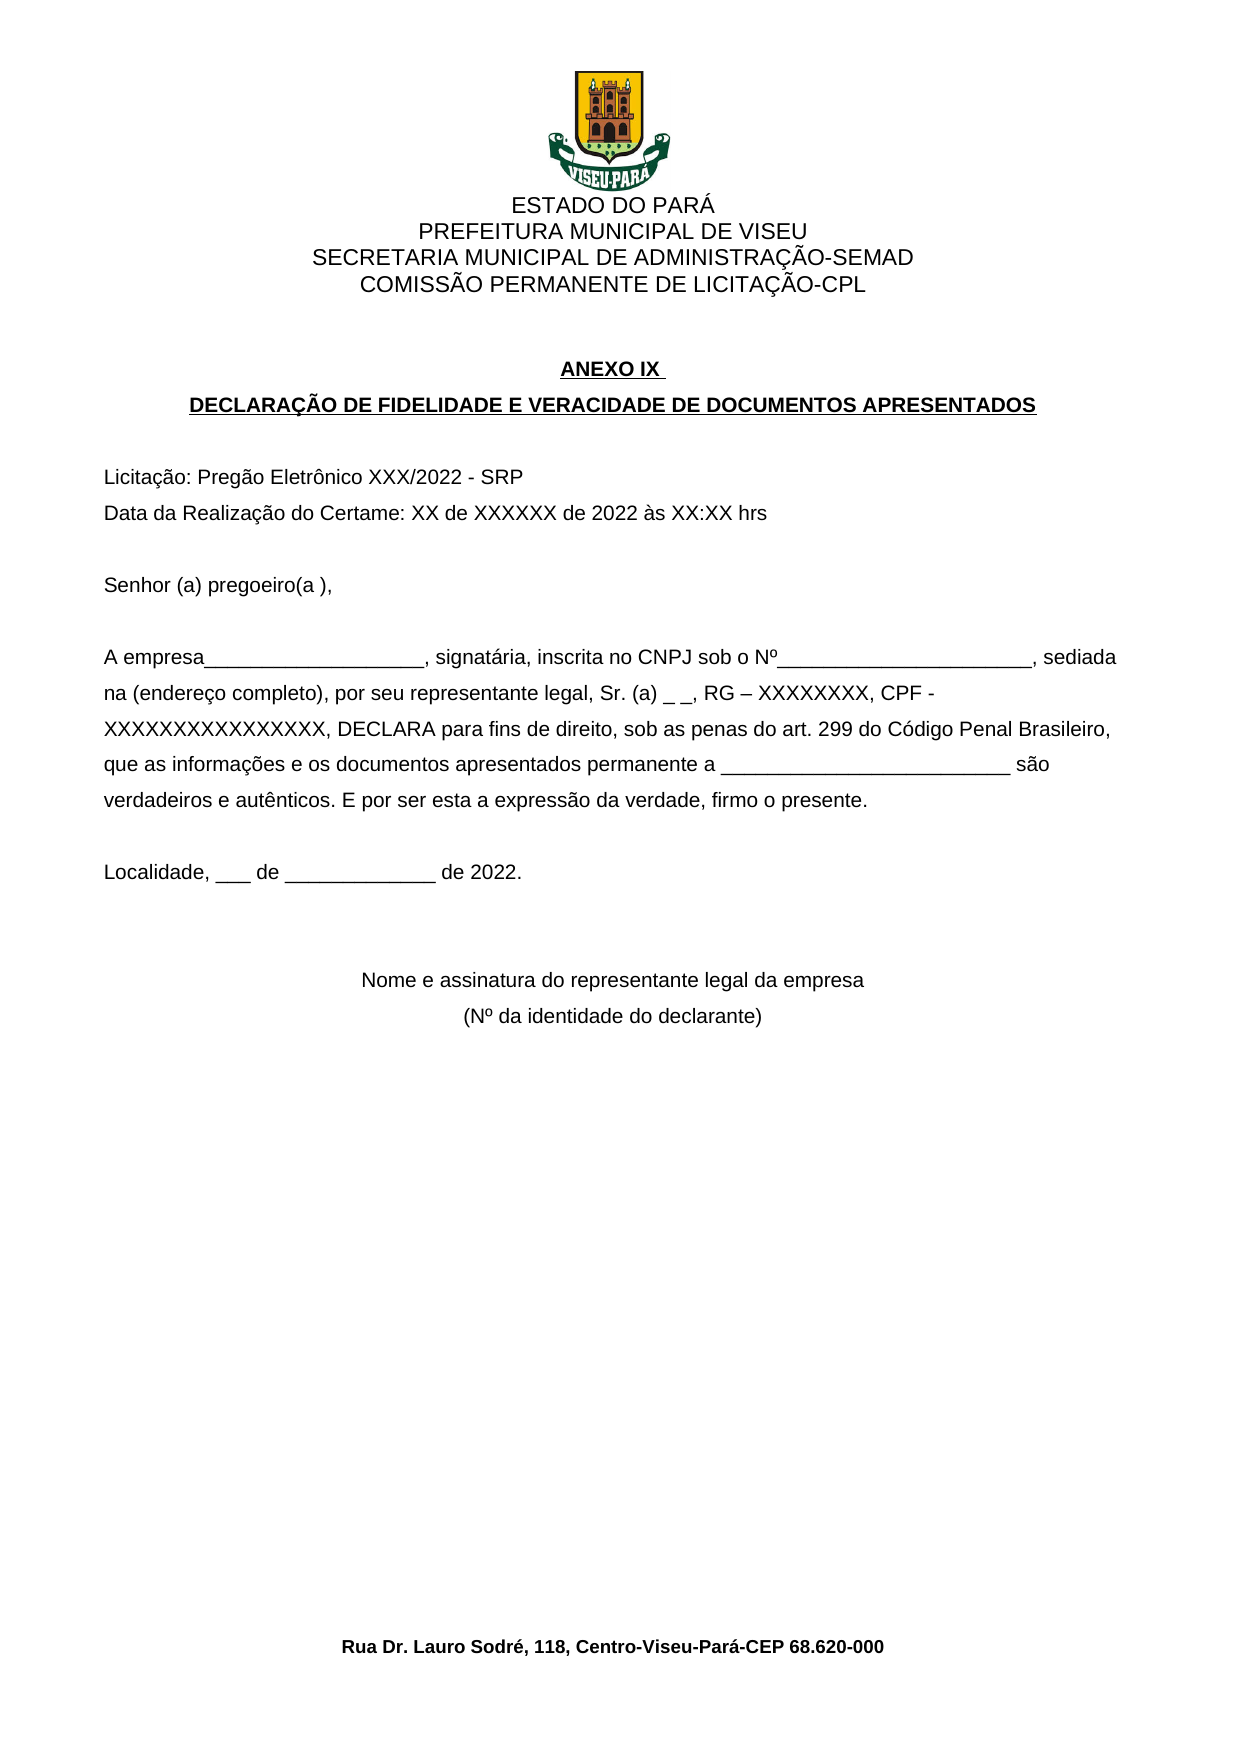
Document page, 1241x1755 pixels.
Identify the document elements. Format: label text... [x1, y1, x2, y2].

text A empresa___________________, signatária, inscrita no CNPJ sob o Nº______________________, sediada na (endereço completo), por seu representante legal, Sr. (a) _ _, RG – XXXXXXXX, CPF - XXXXXXXXXXXXXXXX, DECLARA para fins de direito, sob as penas do art. 299 do Código Penal Brasileiro, que as informações e os documentos apresentados permanente a _________________________ são verdadeiros e autênticos. E por ser esta a expressão da verdade, firmo o presente. [103, 644, 1122, 812]
text Data da Realização do Certame: XX de XXXXXX de 2022 às XX:XX hrs [103, 501, 1122, 525]
text DECLARAÇÃO DE FIDELIDADE E VERACIDADE DE DOCUMENTOS APRESENTADOS [103, 393, 1122, 417]
text Senhor (a) pregoeiro(a ), [103, 573, 1122, 597]
text Licitação: Pregão Eletrônico XXX/2022 - SRP [103, 465, 1122, 489]
text Localidade, ___ de _____________ de 2022. [103, 860, 1122, 884]
text (Nº da identidade do declarante) [103, 1004, 1122, 1028]
text Nome e assinatura do representante legal da empresa [103, 968, 1122, 992]
text ANEXO IX [103, 357, 1122, 381]
